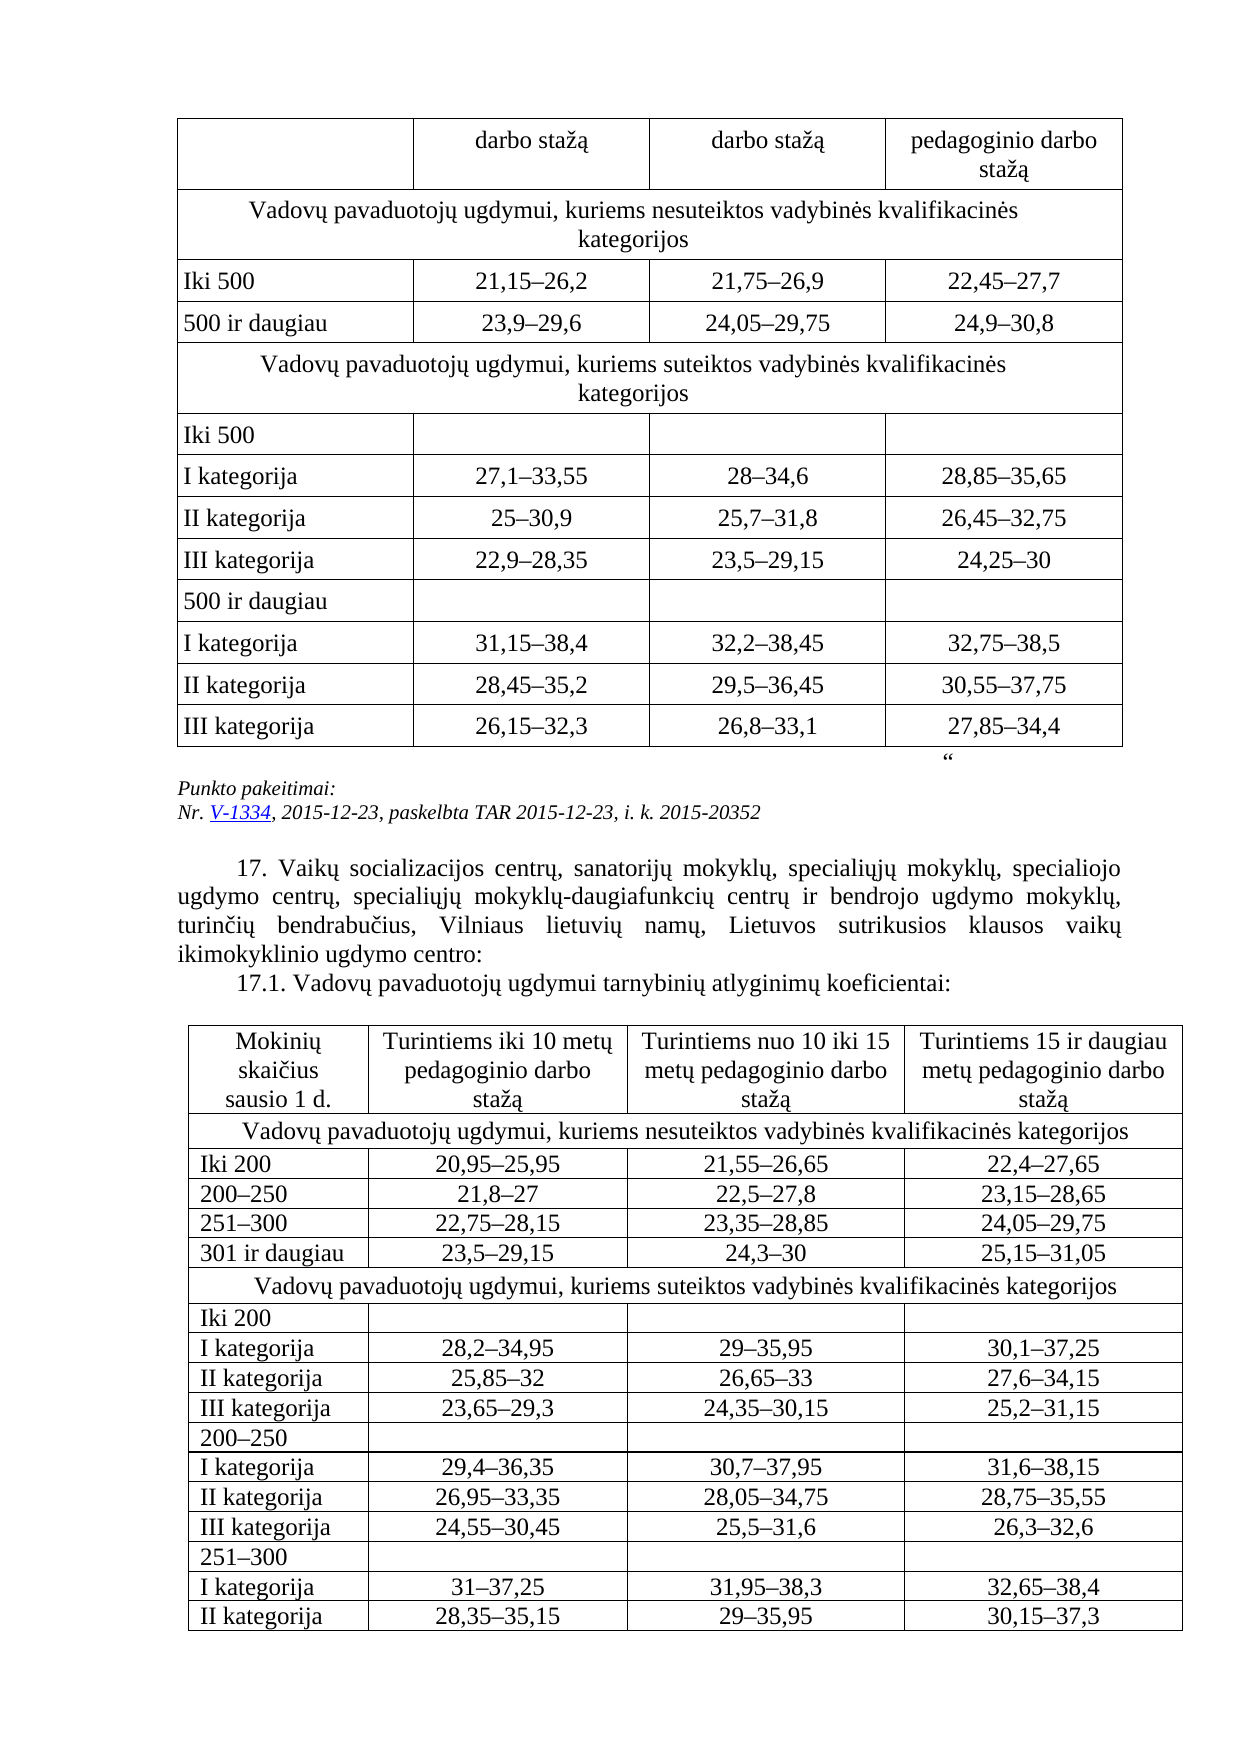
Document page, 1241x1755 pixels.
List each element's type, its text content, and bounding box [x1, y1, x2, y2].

table_cell 24,05–29,75 [650, 302, 885, 342]
table_cell 27,85–34,4 [886, 705, 1122, 746]
table_cell 500 ir daugiau [178, 302, 413, 342]
table_cell 23,35–28,85 [628, 1209, 904, 1237]
table_cell 25–30,9 [414, 497, 649, 538]
table_cell 20,95–25,95 [369, 1149, 627, 1178]
table_cell 21,75–26,9 [650, 260, 885, 301]
table_header Turintiems 15 ir daugiau metų pedagoginio darbo stažą [905, 1026, 1182, 1112]
table_header Turintiems iki 10 metų pedagoginio darbo stažą [369, 1026, 627, 1112]
table_cell 26,45–32,75 [886, 497, 1122, 538]
table_cell [905, 1423, 1182, 1451]
table_cell III kategorija [178, 539, 413, 579]
table_cell 22,9–28,35 [414, 539, 649, 579]
table_cell 25,5–31,6 [628, 1512, 904, 1541]
table_cell 200–250 [189, 1179, 368, 1207]
table_cell 24,3–30 [628, 1238, 904, 1267]
table_cell 29–35,95 [628, 1333, 904, 1362]
table_cell 29,5–36,45 [650, 664, 885, 704]
table_cell 25,2–31,15 [905, 1393, 1182, 1422]
table_cell [369, 1542, 627, 1571]
table_cell [905, 1542, 1182, 1571]
table_cell II kategorija [178, 664, 413, 704]
table_cell 26,8–33,1 [650, 705, 885, 746]
table_cell 21,55–26,65 [628, 1149, 904, 1178]
table_header darbo stažą [414, 119, 649, 188]
table_cell [178, 343, 221, 413]
table_cell Vadovų pavaduotojų ugdymui, kuriems nesuteiktos vadybinės kvalifikacinės kategorijos [221, 190, 1046, 259]
table_cell 24,35–30,15 [628, 1393, 904, 1422]
table_cell 26,15–32,3 [414, 705, 649, 746]
table_cell 30,1–37,25 [905, 1333, 1182, 1362]
table_cell 29–35,95 [628, 1601, 904, 1630]
table_cell [1083, 343, 1122, 413]
table_cell 24,25–30 [886, 539, 1122, 579]
text 17.1. Vadovų pavaduotojų ugdymui tarnybinių atlyginimų koeficientai: [177, 968, 1122, 996]
table_cell [905, 1304, 1182, 1332]
text Nr. V-1334, 2015-12-23, paskelbta TAR 2015-12-23, i. k. 2015-20352 [177, 800, 1122, 824]
table_cell [886, 414, 1122, 454]
table_cell II kategorija [189, 1363, 368, 1392]
table_cell 26,95–33,35 [369, 1482, 627, 1511]
table_cell II kategorija [189, 1482, 368, 1511]
table_cell II kategorija [189, 1601, 368, 1630]
table_cell II kategorija [178, 497, 413, 538]
table_cell Iki 500 [178, 260, 413, 301]
table_cell 29,4–36,35 [369, 1453, 627, 1481]
table_cell 28,35–35,15 [369, 1601, 627, 1630]
table_cell 30,15–37,3 [905, 1601, 1182, 1630]
table_cell 31,6–38,15 [905, 1453, 1182, 1481]
table_cell I kategorija [189, 1572, 368, 1600]
table_cell Vadovų pavaduotojų ugdymui, kuriems nesuteiktos vadybinės kvalifikacinės kategorijos [189, 1114, 1182, 1148]
table_cell Vadovų pavaduotojų ugdymui, kuriems suteiktos vadybinės kvalifikacinės kategorijos [189, 1268, 1182, 1302]
table_cell [414, 580, 649, 621]
table_cell 25,7–31,8 [650, 497, 885, 538]
table_cell 23,5–29,15 [369, 1238, 627, 1267]
table_cell [369, 1423, 627, 1451]
table_cell III kategorija [189, 1393, 368, 1422]
table_cell 23,65–29,3 [369, 1393, 627, 1422]
table_cell [628, 1542, 904, 1571]
table_cell 32,2–38,45 [650, 622, 885, 663]
table_cell 22,75–28,15 [369, 1209, 627, 1237]
table_cell 200–250 [189, 1423, 368, 1451]
table_cell 28,75–35,55 [905, 1482, 1182, 1511]
table_cell [1046, 343, 1083, 413]
table_cell 22,45–27,7 [886, 260, 1122, 301]
table_cell I kategorija [189, 1453, 368, 1481]
table_cell 27,6–34,15 [905, 1363, 1182, 1392]
table_cell Iki 200 [189, 1149, 368, 1178]
table_cell 500 ir daugiau [178, 580, 413, 621]
table_cell [886, 580, 1122, 621]
table_cell 25,15–31,05 [905, 1238, 1182, 1267]
table_cell III kategorija [178, 705, 413, 746]
table_cell 30,55–37,75 [886, 664, 1122, 704]
table_cell 26,65–33 [628, 1363, 904, 1392]
table_cell 32,75–38,5 [886, 622, 1122, 663]
table_cell 28,05–34,75 [628, 1482, 904, 1511]
table_cell 25,85–32 [369, 1363, 627, 1392]
table_cell 31,95–38,3 [628, 1572, 904, 1600]
table_cell I kategorija [178, 622, 413, 663]
table_cell [650, 414, 885, 454]
text 17. Vaikų socializacijos centrų, sanatorijų mokyklų, specialiųjų mokyklų, specialiojo ugdymo centrų, specialiųjų mokyklų-daugiafunkcių centrų ir bendrojo ugdymo mokyklų, turinčių bendrabučius, Vilniaus lietuvių namų, Lietuvos sutrikusios klausos vaikų ikimokyklinio ugdymo centro: [177, 853, 1122, 968]
table_cell 22,4–27,65 [905, 1149, 1182, 1178]
table_header darbo stažą [650, 119, 885, 188]
table_cell 24,05–29,75 [905, 1209, 1182, 1237]
table_header Turintiems nuo 10 iki 15 metų pedagoginio darbo stažą [628, 1026, 904, 1112]
table_cell 31–37,25 [369, 1572, 627, 1600]
table_cell [1046, 190, 1083, 259]
table_cell [369, 1304, 627, 1332]
table_cell 23,15–28,65 [905, 1179, 1182, 1207]
table_cell 23,9–29,6 [414, 302, 649, 342]
table_cell 27,1–33,55 [414, 455, 649, 496]
table_header pedagoginio darbo stažą [886, 119, 1122, 188]
table_cell Iki 200 [189, 1304, 368, 1332]
text Punkto pakeitimai: [177, 776, 1122, 800]
table_cell Vadovų pavaduotojų ugdymui, kuriems suteiktos vadybinės kvalifikacinės kategorijos [221, 343, 1046, 413]
table_cell 251–300 [189, 1209, 368, 1237]
table_cell III kategorija [189, 1512, 368, 1541]
table_cell 23,5–29,15 [650, 539, 885, 579]
table_cell 251–300 [189, 1542, 368, 1571]
table_cell [650, 580, 885, 621]
table_cell 24,9–30,8 [886, 302, 1122, 342]
table_cell 28,2–34,95 [369, 1333, 627, 1362]
table_cell I kategorija [178, 455, 413, 496]
table_cell [628, 1423, 904, 1451]
table_cell [414, 414, 649, 454]
table_header Mokinių skaičius sausio 1 d. [189, 1026, 368, 1112]
table_cell [178, 190, 221, 259]
table_cell 28,85–35,65 [886, 455, 1122, 496]
table_cell 21,15–26,2 [414, 260, 649, 301]
table_cell 32,65–38,4 [905, 1572, 1182, 1600]
text “ [177, 747, 1122, 776]
table_cell Iki 500 [178, 414, 413, 454]
table_cell 31,15–38,4 [414, 622, 649, 663]
table_cell 21,8–27 [369, 1179, 627, 1207]
table_cell [1083, 190, 1122, 259]
table_cell 24,55–30,45 [369, 1512, 627, 1541]
table_header [178, 119, 413, 188]
table_cell 22,5–27,8 [628, 1179, 904, 1207]
table_cell [628, 1304, 904, 1332]
table_cell 26,3–32,6 [905, 1512, 1182, 1541]
table_cell I kategorija [189, 1333, 368, 1362]
table_cell 28,45–35,2 [414, 664, 649, 704]
table_cell 301 ir daugiau [189, 1238, 368, 1267]
table_cell 30,7–37,95 [628, 1453, 904, 1481]
table_cell 28–34,6 [650, 455, 885, 496]
